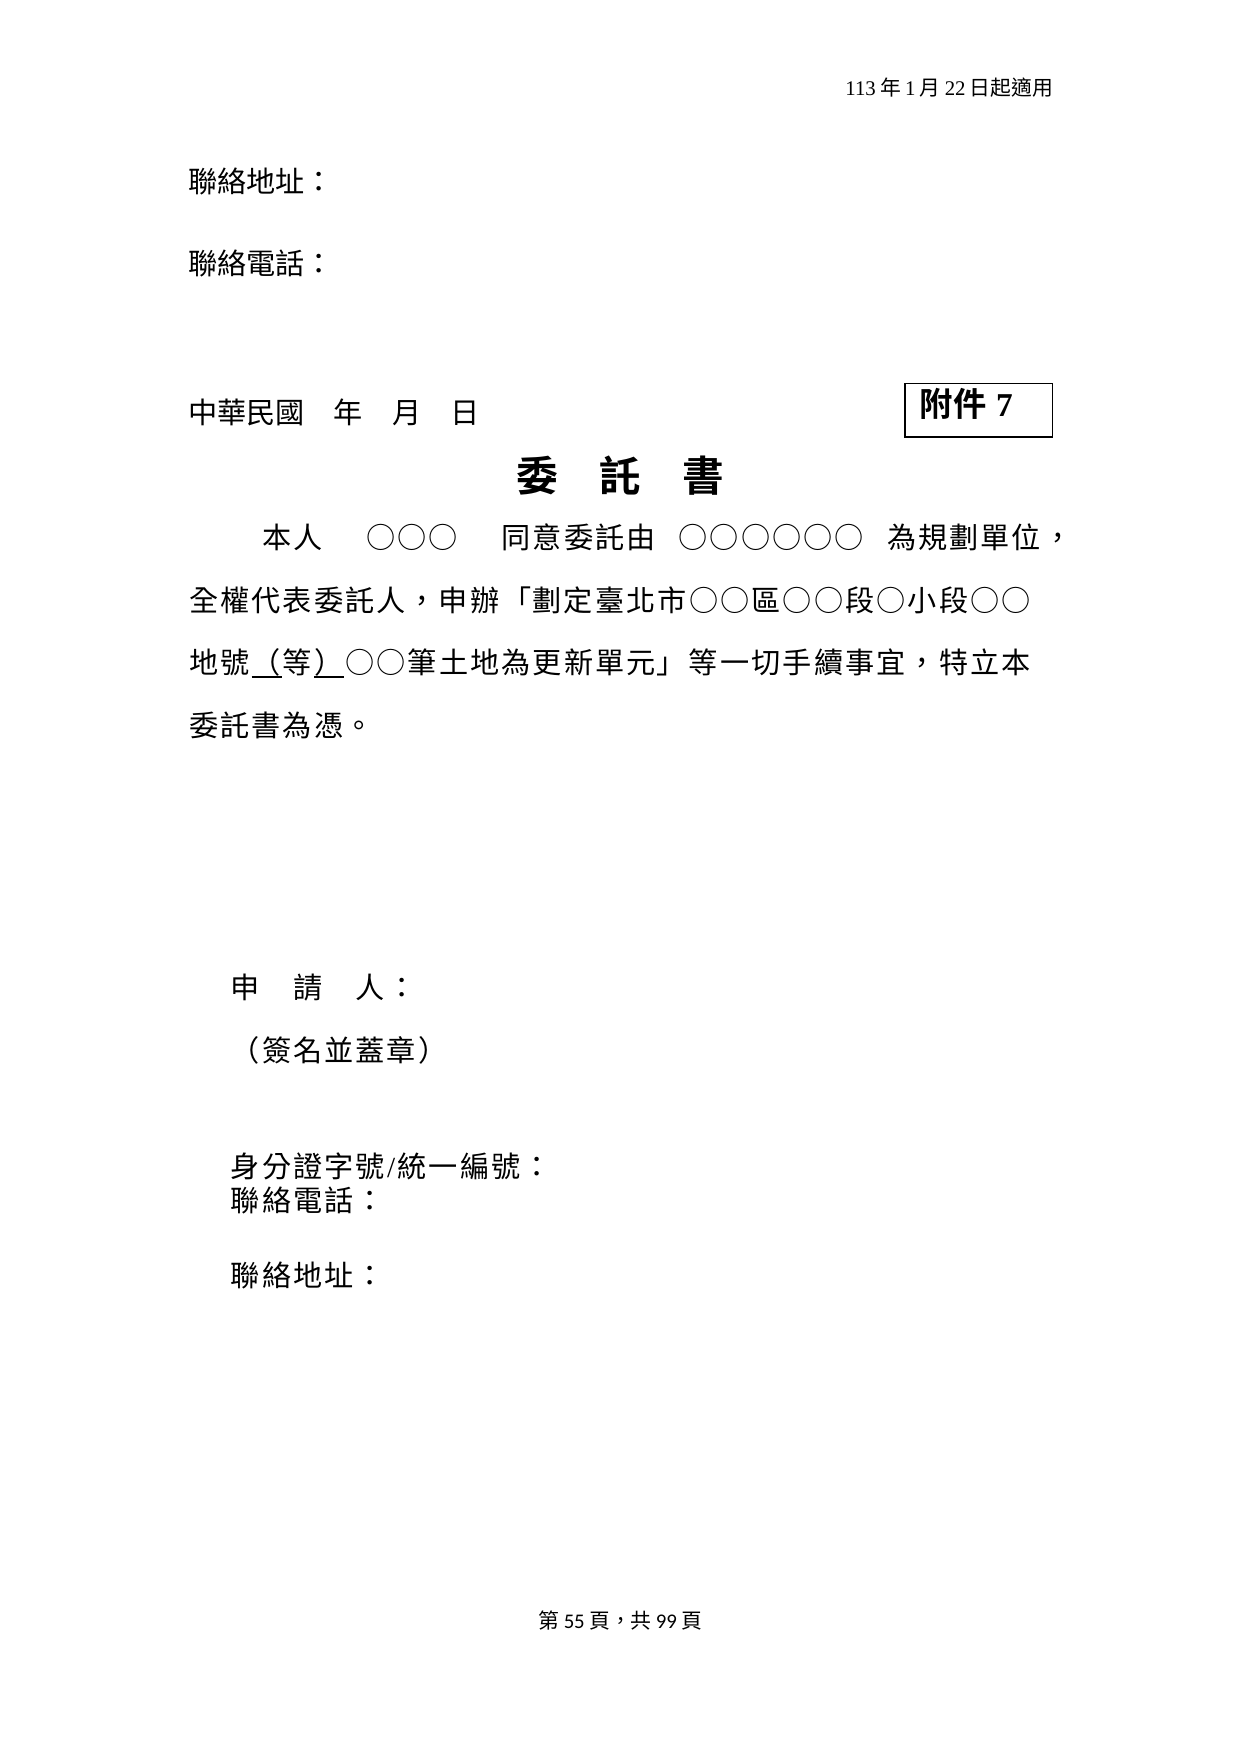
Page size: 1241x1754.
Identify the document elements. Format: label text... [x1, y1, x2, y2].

text 聯絡電話： [188, 240, 1027, 283]
text 申 請 人： （簽名並蓋章） [225, 944, 1052, 1069]
text 本人 ○○○ 同意委託由 ○○○○○○ 為規劃單位，全權代表委託人，申辦「劃定臺北市○○區○○段○小段○○地號（等）○○筆土地為更新單元」等一切手續事宜，特立本委託書為憑。 [188, 494, 1052, 744]
text 委 託 書 [188, 432, 1052, 494]
text 聯絡地址： [188, 158, 1027, 201]
text 身分證字號/統一編號： [225, 1082, 1052, 1144]
text 聯絡電話： [225, 1157, 1052, 1219]
text 聯絡地址： [225, 1232, 1052, 1294]
text 中華民國 年 月 日 [188, 390, 904, 432]
